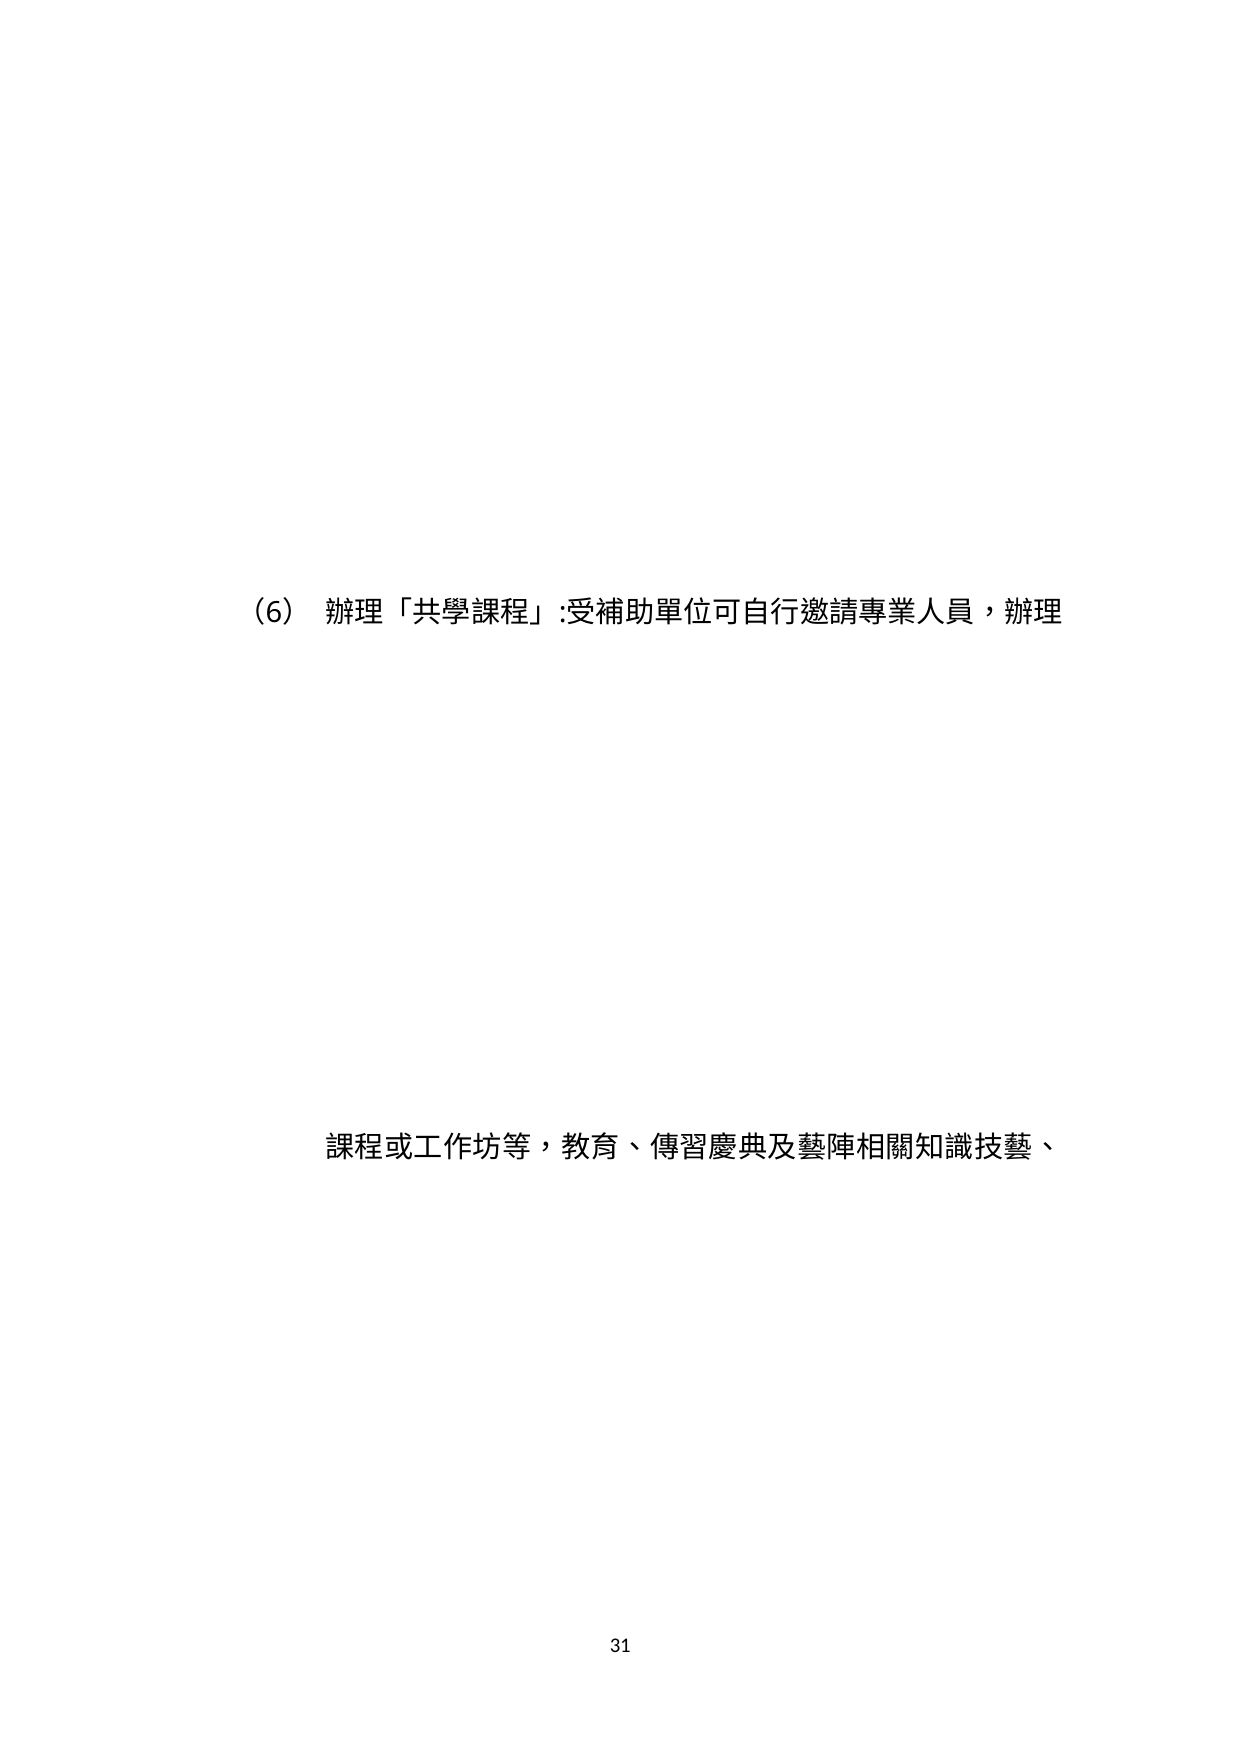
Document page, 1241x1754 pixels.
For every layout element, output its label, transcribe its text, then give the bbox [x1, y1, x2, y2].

list 辦理「共學課程」:受補助單位可自行邀請專業人員，辦理課程或工作坊等，教育、傳習慶典及藝陣相關知識技藝、文化傳承與維護、文化轉譯等內容。課程規劃須具公共性、可參與性尤佳，鼓勵邀請他社人員共同參與。 [236, 342, 1063, 1412]
